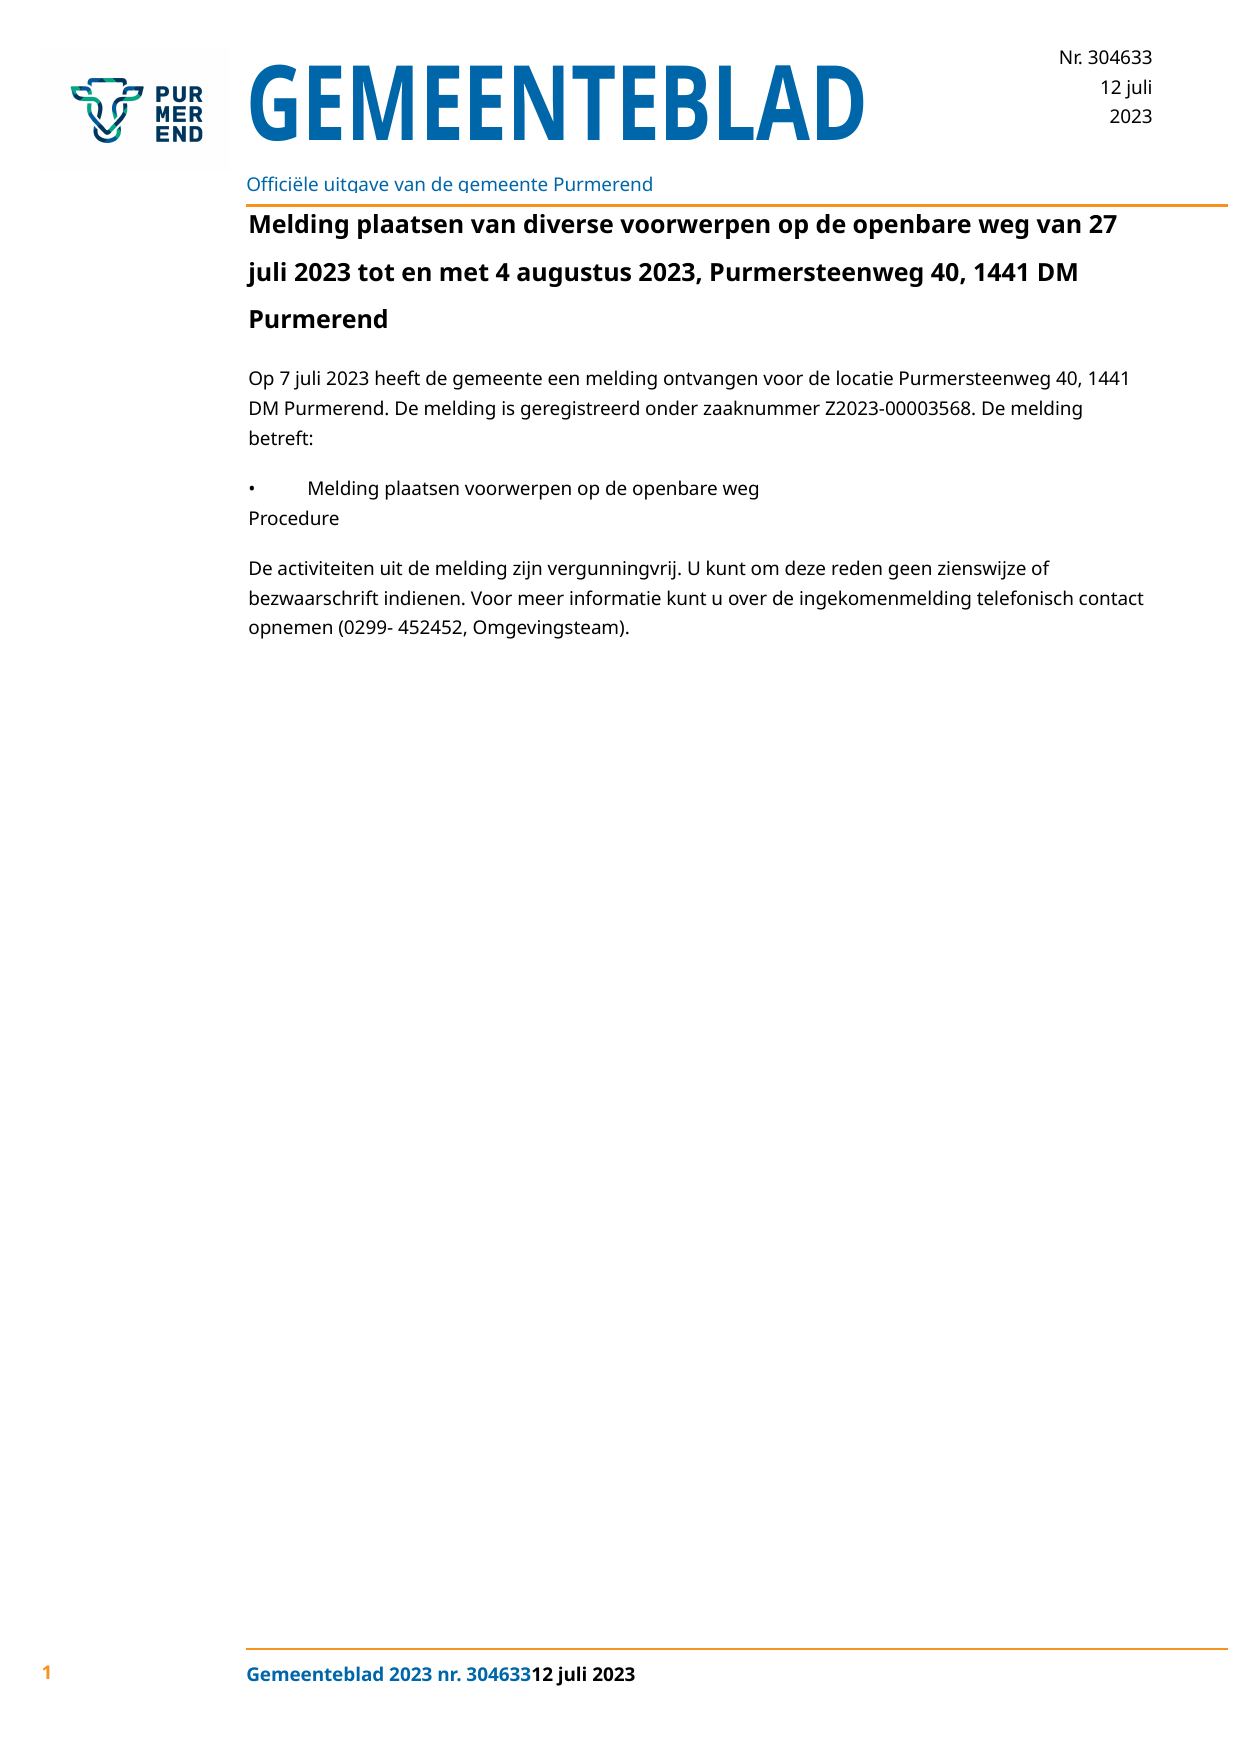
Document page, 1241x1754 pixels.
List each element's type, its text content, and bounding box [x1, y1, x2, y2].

text Procedure [248, 505, 1152, 530]
text De activiteiten uit de melding zijn vergunningvrij. U kunt om deze reden geen zienswijze of bezwaarschrift indienen. Voor meer informatie kunt u over de ingekomenmelding telefonisch contact opnemen (0299- 452452, Omgevingsteam). [248, 555, 1152, 640]
picture [41, 47, 231, 172]
text Op 7 juli 2023 heeft de gemeente een melding ontvangen voor de locatie Purmersteenweg 40, 1441 DM Purmerend. De melding is geregistreerd onder zaaknummer Z2023-00003568. De melding betreft: [248, 366, 1152, 450]
text Melding plaatsen van diverse voorwerpen op de openbare weg van 27 juli 2023 tot en met 4 augustus 2023, Purmersteenweg 40, 1441 DM Purmerend [248, 207, 1152, 336]
list Melding plaatsen voorwerpen op de openbare weg [248, 475, 1152, 501]
